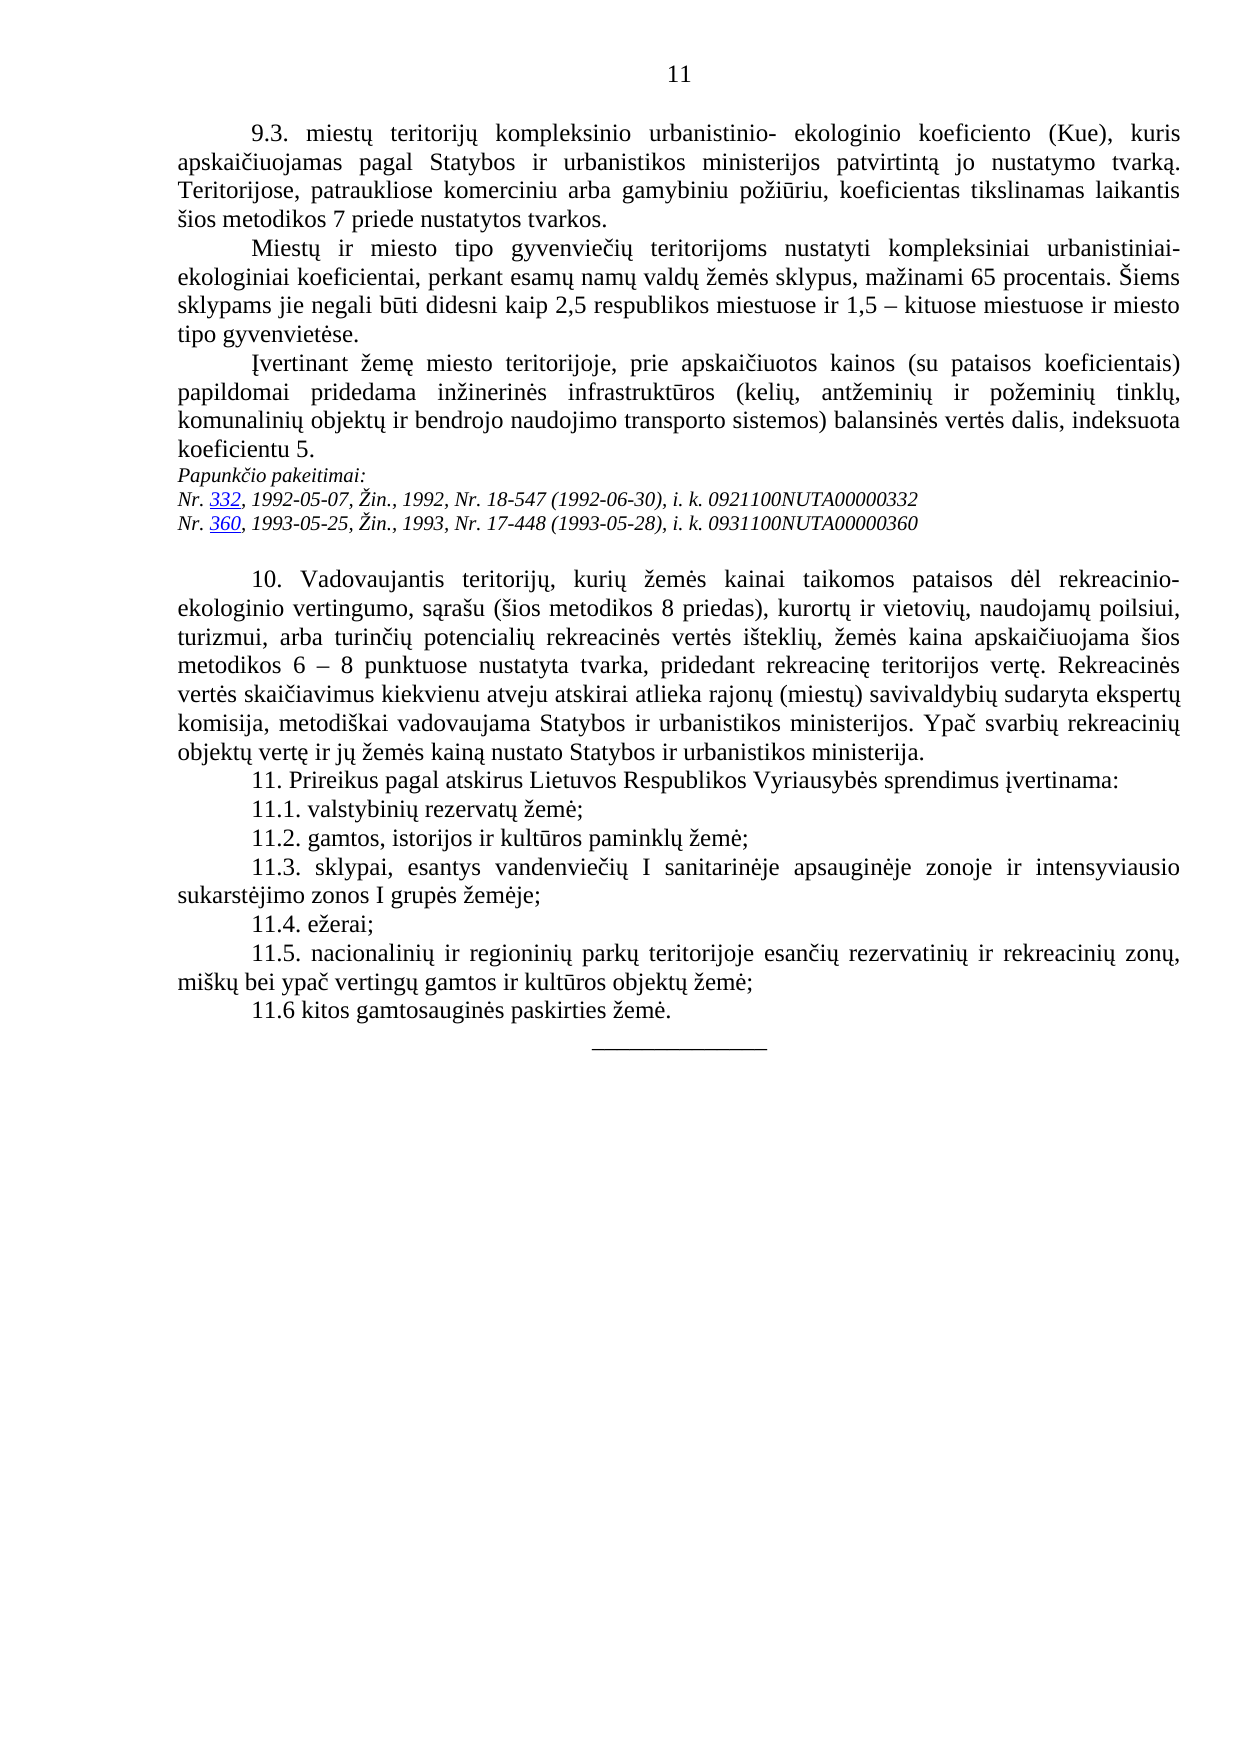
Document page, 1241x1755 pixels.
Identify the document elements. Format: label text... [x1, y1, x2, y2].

text Papunkčio pakeitimai: [177, 463, 1181, 487]
text 11.1. valstybinių rezervatų žemė; [177, 794, 1181, 823]
text 11.5. nacionalinių ir regioninių parkų teritorijoje esančių rezervatinių ir rekreacinių zonų, miškų bei ypač vertingų gamtos ir kultūros objektų žemė; [177, 938, 1181, 995]
text 10. Vadovaujantis teritorijų, kurių žemės kainai taikomos pataisos dėl rekreacinio-ekologinio vertingumo, sąrašu (šios metodikos 8 priedas), kurortų ir vietovių, naudojamų poilsiui, turizmui, arba turinčių potencialių rekreacinės vertės išteklių, žemės kaina apskaičiuojama šios metodikos 6 – 8 punktuose nustatyta tvarka, pridedant rekreacinę teritorijos vertę. Rekreacinės vertės skaičiavimus kiekvienu atveju atskirai atlieka rajonų (miestų) savivaldybių sudaryta ekspertų komisija, metodiškai vadovaujama Statybos ir urbanistikos ministerijos. Ypač svarbių rekreacinių objektų vertę ir jų žemės kainą nustato Statybos ir urbanistikos ministerija. [177, 564, 1181, 765]
text Nr. 360, 1993-05-25, Žin., 1993, Nr. 17-448 (1993-05-28), i. k. 0931100NUTA00000360 [177, 511, 1181, 535]
text 11.4. ežerai; [177, 909, 1181, 938]
text Miestų ir miesto tipo gyvenviečių teritorijoms nustatyti kompleksiniai urbanistiniai-ekologiniai koeficientai, perkant esamų namų valdų žemės sklypus, mažinami 65 procentais. Šiems sklypams jie negali būti didesni kaip 2,5 respublikos miestuose ir 1,5 – kituose miestuose ir miesto tipo gyvenvietėse. [177, 233, 1181, 348]
text Įvertinant žemę miesto teritorijoje, prie apskaičiuotos kainos (su pataisos koeficientais) papildomai pridedama inžinerinės infrastruktūros (kelių, antžeminių ir požeminių tinklų, komunalinių objektų ir bendrojo naudojimo transporto sistemos) balansinės vertės dalis, indeksuota koeficientu 5. [177, 348, 1181, 463]
text 9.3. miestų teritorijų kompleksinio urbanistinio- ekologinio koeficiento (Kue), kuris apskaičiuojamas pagal Statybos ir urbanistikos ministerijos patvirtintą jo nustatymo tvarką. Teritorijose, patraukliose komerciniu arba gamybiniu požiūriu, koeficientas tikslinamas laikantis šios metodikos 7 priede nustatytos tvarkos. [177, 118, 1181, 233]
text Nr. 332, 1992-05-07, Žin., 1992, Nr. 18-547 (1992-06-30), i. k. 0921100NUTA00000332 [177, 487, 1181, 511]
text 11. Prireikus pagal atskirus Lietuvos Respublikos Vyriausybės sprendimus įvertinama: [177, 765, 1181, 794]
text 11.3. sklypai, esantys vandenviečių I sanitarinėje apsauginėje zonoje ir intensyviausio sukarstėjimo zonos I grupės žemėje; [177, 852, 1181, 909]
text 11.6 kitos gamtosauginės paskirties žemė. [177, 995, 1181, 1024]
text 11.2. gamtos, istorijos ir kultūros paminklų žemė; [177, 823, 1181, 852]
text ______________ [177, 1024, 1181, 1053]
